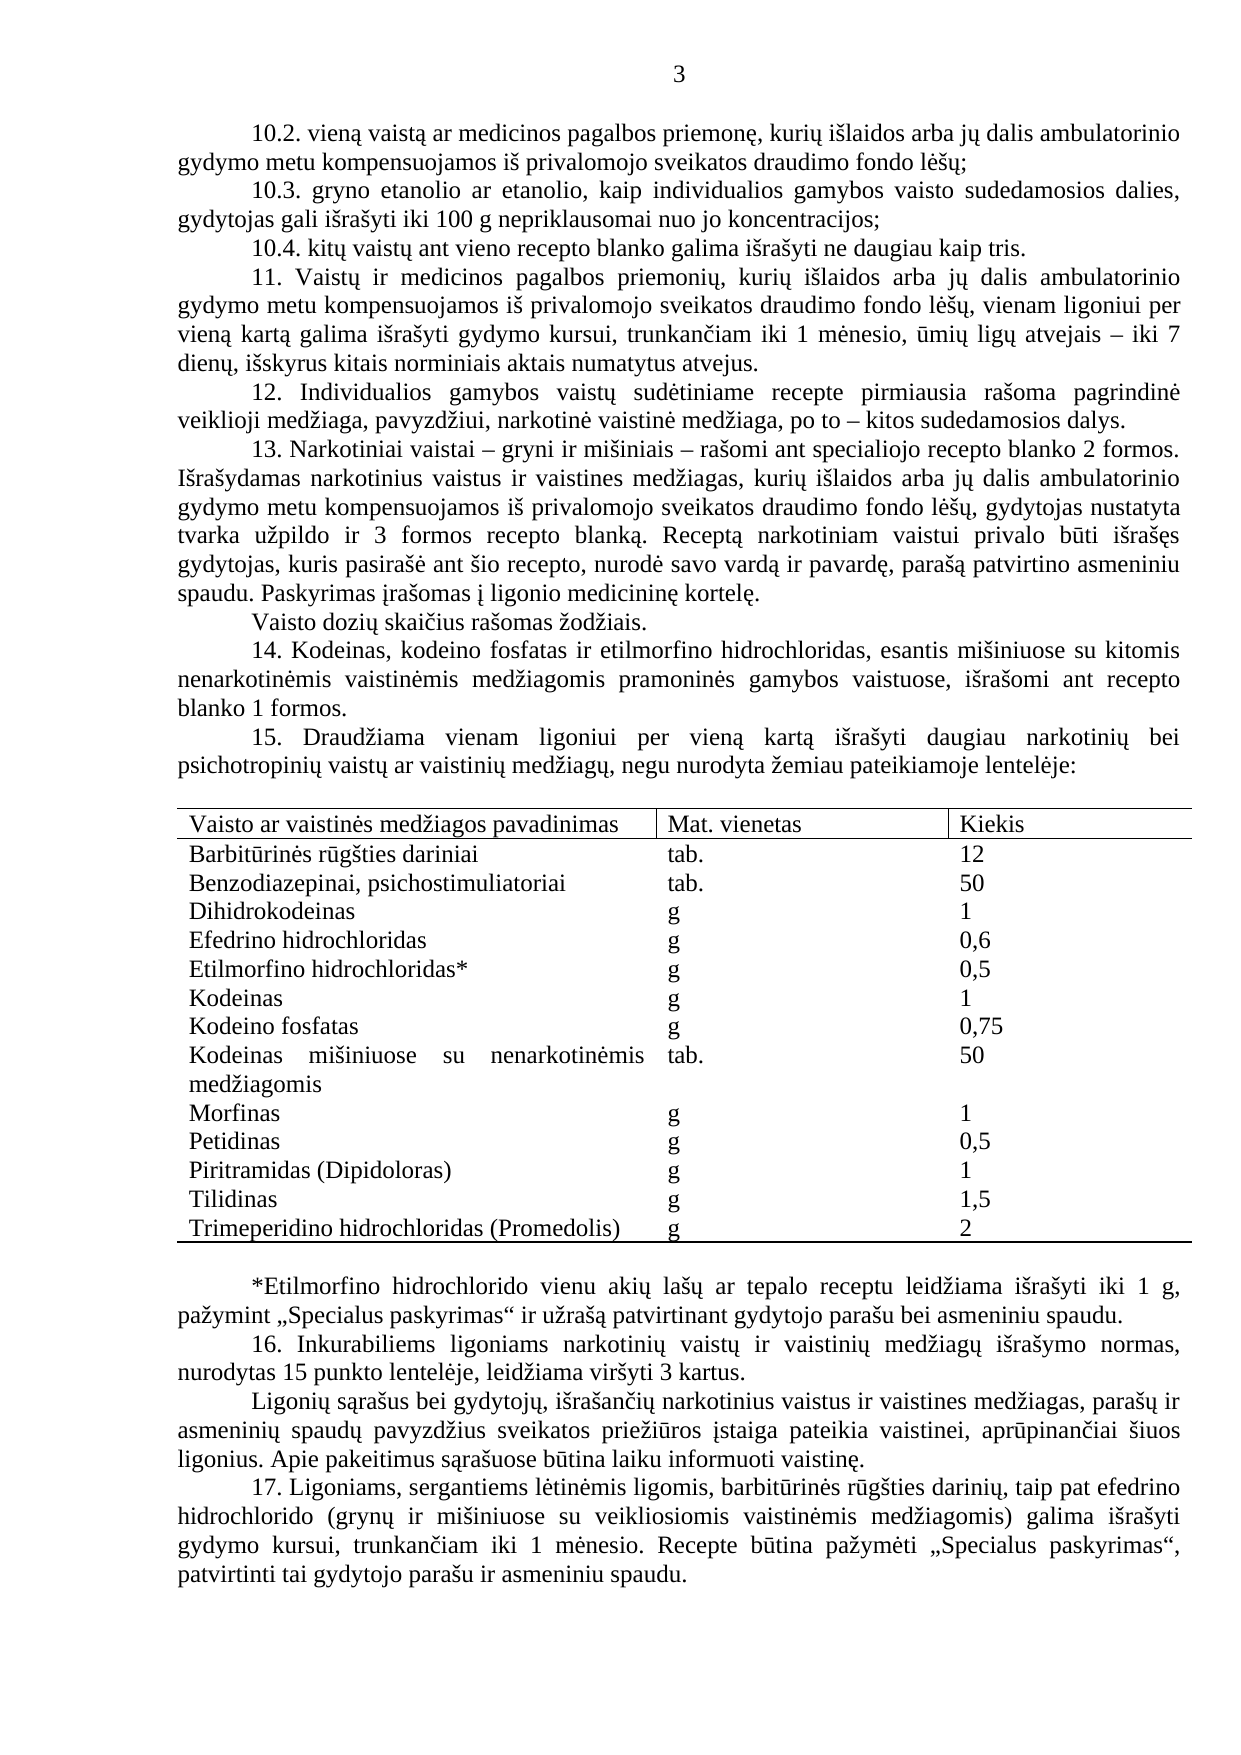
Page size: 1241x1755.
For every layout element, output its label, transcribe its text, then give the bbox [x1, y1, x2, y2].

table_cell Piritramidas (Dipidoloras) [177, 1155, 656, 1184]
text 10.4. kitų vaistų ant vieno recepto blanko galima išrašyti ne daugiau kaip tris. [177, 233, 1181, 262]
text *Etilmorfino hidrochlorido vienu akių lašų ar tepalo receptu leidžiama išrašyti iki 1 g, pažymint „Specialus paskyrimas“ ir užrašą patvirtinant gydytojo parašu bei asmeniniu spaudu. [177, 1271, 1181, 1329]
table_cell g [656, 1098, 948, 1126]
text 11. Vaistų ir medicinos pagalbos priemonių, kurių išlaidos arba jų dalis ambulatorinio gydymo metu kompensuojamos iš privalomojo sveikatos draudimo fondo lėšų, vienam ligoniui per vieną kartą galima išrašyti gydymo kursui, trunkančiam iki 1 mėnesio, ūmių ligų atvejais – iki 7 dienų, išskyrus kitais norminiais aktais numatytus atvejus. [177, 262, 1181, 377]
table_cell g [656, 1213, 948, 1241]
table_cell g [656, 1126, 948, 1155]
table_cell 12 [948, 839, 1192, 868]
table_cell g [656, 1155, 948, 1184]
table_cell 1 [948, 1098, 1192, 1126]
table_cell g [656, 1184, 948, 1213]
table_cell 50 [948, 1040, 1192, 1098]
table_header Vaisto ar vaistinės medžiagos pavadinimas [177, 809, 656, 838]
text 12. Individualios gamybos vaistų sudėtiniame recepte pirmiausia rašoma pagrindinė veiklioji medžiaga, pavyzdžiui, narkotinė vaistinė medžiaga, po to – kitos sudedamosios dalys. [177, 377, 1181, 434]
table_cell g [656, 954, 948, 983]
table_cell 1 [948, 896, 1192, 925]
table_cell Tilidinas [177, 1184, 656, 1213]
text 17. Ligoniams, sergantiems lėtinėmis ligomis, barbitūrinės rūgšties darinių, taip pat efedrino hidrochlorido (grynų ir mišiniuose su veikliosiomis vaistinėmis medžiagomis) galima išrašyti gydymo kursui, trunkančiam iki 1 mėnesio. Recepte būtina pažymėti „Specialus paskyrimas“, patvirtinti tai gydytojo parašu ir asmeniniu spaudu. [177, 1472, 1181, 1587]
table_cell Petidinas [177, 1126, 656, 1155]
text 15. Draudžiama vienam ligoniui per vieną kartą išrašyti daugiau narkotinių bei psichotropinių vaistų ar vaistinių medžiagų, negu nurodyta žemiau pateikiamoje lentelėje: [177, 722, 1181, 779]
table_cell Morfinas [177, 1098, 656, 1126]
table_cell 1 [948, 1155, 1192, 1184]
table_cell 1 [948, 983, 1192, 1011]
table_cell g [656, 983, 948, 1011]
table_cell tab. [656, 868, 948, 896]
table_cell Trimeperidino hidrochloridas (Promedolis) [177, 1213, 656, 1241]
table_cell 2 [948, 1213, 1192, 1241]
table_cell g [656, 925, 948, 954]
text 13. Narkotiniai vaistai – gryni ir mišiniais – rašomi ant specialiojo recepto blanko 2 formos. Išrašydamas narkotinius vaistus ir vaistines medžiagas, kurių išlaidos arba jų dalis ambulatorinio gydymo metu kompensuojamos iš privalomojo sveikatos draudimo fondo lėšų, gydytojas nustatyta tvarka užpildo ir 3 formos recepto blanką. Receptą narkotiniam vaistui privalo būti išrašęs gydytojas, kuris pasirašė ant šio recepto, nurodė savo vardą ir pavardę, parašą patvirtino asmeniniu spaudu. Paskyrimas įrašomas į ligonio medicininę kortelę. [177, 434, 1181, 607]
text 16. Inkurabiliems ligoniams narkotinių vaistų ir vaistinių medžiagų išrašymo normas, nurodytas 15 punkto lentelėje, leidžiama viršyti 3 kartus. [177, 1329, 1181, 1386]
table_cell 1,5 [948, 1184, 1192, 1213]
text 10.2. vieną vaistą ar medicinos pagalbos priemonę, kurių išlaidos arba jų dalis ambulatorinio gydymo metu kompensuojamos iš privalomojo sveikatos draudimo fondo lėšų; [177, 118, 1181, 176]
table_cell Etilmorfino hidrochloridas* [177, 954, 656, 983]
table_cell tab. [656, 839, 948, 868]
table_cell 50 [948, 868, 1192, 896]
table_cell Barbitūrinės rūgšties dariniai [177, 839, 656, 868]
table_cell Kodeinas mišiniuose su nenarkotinėmis medžiagomis [177, 1040, 656, 1098]
table_cell 0,6 [948, 925, 1192, 954]
table_cell 0,75 [948, 1011, 1192, 1040]
table_cell Efedrino hidrochloridas [177, 925, 656, 954]
table_cell Benzodiazepinai, psichostimuliatoriai [177, 868, 656, 896]
text 14. Kodeinas, kodeino fosfatas ir etilmorfino hidrochloridas, esantis mišiniuose su kitomis nenarkotinėmis vaistinėmis medžiagomis pramoninės gamybos vaistuose, išrašomi ant recepto blanko 1 formos. [177, 636, 1181, 722]
text Vaisto dozių skaičius rašomas žodžiais. [177, 607, 1181, 636]
text 10.3. gryno etanolio ar etanolio, kaip individualios gamybos vaisto sudedamosios dalies, gydytojas gali išrašyti iki 100 g nepriklausomai nuo jo koncentracijos; [177, 176, 1181, 233]
table_cell g [656, 1011, 948, 1040]
table_cell g [656, 896, 948, 925]
table_header Mat. vienetas [657, 809, 948, 838]
table_header Kiekis [949, 809, 1192, 838]
text Ligonių sąrašus bei gydytojų, išrašančių narkotinius vaistus ir vaistines medžiagas, parašų ir asmeninių spaudų pavyzdžius sveikatos priežiūros įstaiga pateikia vaistinei, aprūpinančiai šiuos ligonius. Apie pakeitimus sąrašuose būtina laiku informuoti vaistinę. [177, 1386, 1181, 1472]
table_cell Dihidrokodeinas [177, 896, 656, 925]
table_cell 0,5 [948, 1126, 1192, 1155]
table_cell tab. [656, 1040, 948, 1098]
table_cell Kodeino fosfatas [177, 1011, 656, 1040]
table_cell Kodeinas [177, 983, 656, 1011]
table_cell 0,5 [948, 954, 1192, 983]
